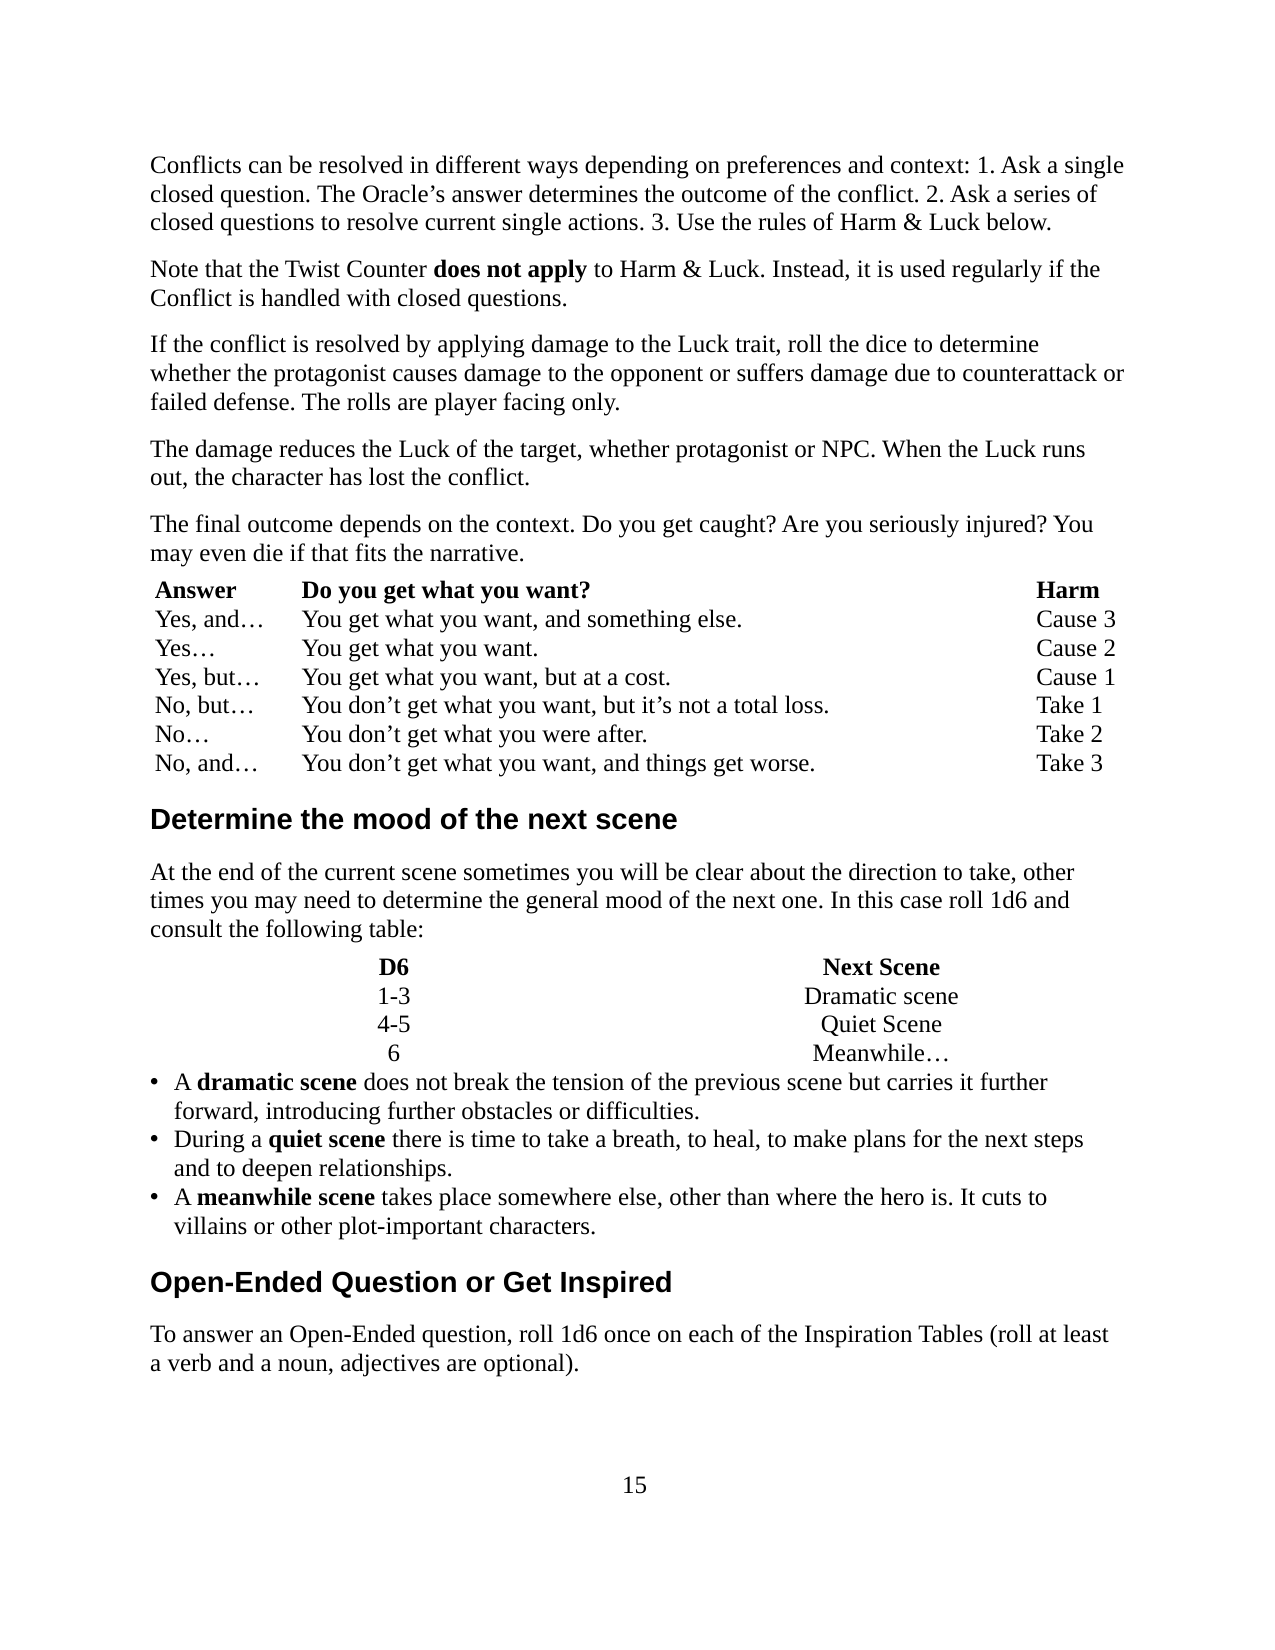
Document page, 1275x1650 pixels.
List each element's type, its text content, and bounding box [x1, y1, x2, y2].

text To answer an Open-Ended question, roll 1d6 once on each of the Inspiration Tables (roll at least a verb and a noun, adjectives are optional). [150, 1319, 1125, 1377]
table_cell You get what you want, but at a cost. [297, 662, 1031, 691]
table_cell Yes… [150, 633, 297, 662]
table_cell Cause 1 [1031, 662, 1125, 691]
table_header Harm [1031, 576, 1125, 604]
text Conflicts can be resolved in different ways depending on preferences and context: 1. Ask a single closed question. The Oracle’s answer determines the outcome of the conflict. 2. Ask a series of closed questions to resolve current single actions. 3. Use the rules of Harm & Luck below. [150, 150, 1125, 236]
table_cell 6 [150, 1038, 637, 1067]
text If the conflict is resolved by applying damage to the Luck trait, roll the dice to determine whether the protagonist causes damage to the opponent or suffers damage due to counterattack or failed defense. The rolls are player facing only. [150, 329, 1125, 416]
table_cell You get what you want, and something else. [297, 604, 1031, 633]
table_header D6 [150, 952, 637, 981]
text The damage reduces the Luck of the target, whether protagonist or NPC. When the Luck runs out, the character has lost the conflict. [150, 434, 1125, 491]
table_cell No, and… [150, 748, 297, 777]
text At the end of the current scene sometimes you will be clear about the direction to take, other times you may need to determine the general mood of the next one. In this case roll 1d6 and consult the following table: [150, 857, 1125, 943]
table_cell Take 1 [1031, 691, 1125, 719]
table_cell Quiet Scene [638, 1010, 1125, 1038]
table_cell 1-3 [150, 981, 637, 1009]
table_cell Meanwhile… [638, 1038, 1125, 1067]
subtitle Determine the mood of the next scene [150, 802, 1125, 835]
table_cell Take 3 [1031, 748, 1125, 777]
table_cell You don’t get what you want, and things get worse. [297, 748, 1031, 777]
table_cell Cause 3 [1031, 604, 1125, 633]
table_cell No… [150, 719, 297, 748]
table_header Do you get what you want? [297, 576, 1031, 604]
table_cell No, but… [150, 691, 297, 719]
table_cell Yes, but… [150, 662, 297, 691]
table_cell Take 2 [1031, 719, 1125, 748]
table_header Next Scene [638, 952, 1125, 981]
table_cell 4-5 [150, 1010, 637, 1038]
list A meanwhile scene takes place somewhere else, other than where the hero is. It cuts to villains or other plot-important characters. [150, 1182, 1125, 1239]
list During a quiet scene there is time to take a breath, to heal, to make plans for the next steps and to deepen relationships. [150, 1124, 1125, 1182]
table_cell Dramatic scene [638, 981, 1125, 1009]
table_cell Cause 2 [1031, 633, 1125, 662]
text Note that the Twist Counter does not apply to Harm & Luck. Instead, it is used regularly if the Conflict is handled with closed questions. [150, 254, 1125, 312]
subtitle Open-Ended Question or Get Inspired [150, 1264, 1125, 1298]
table_cell You don’t get what you were after. [297, 719, 1031, 748]
table_cell You don’t get what you want, but it’s not a total loss. [297, 691, 1031, 719]
table_cell Yes, and… [150, 604, 297, 633]
table_header Answer [150, 576, 297, 604]
table_cell You get what you want. [297, 633, 1031, 662]
list A dramatic scene does not break the tension of the previous scene but carries it further forward, introducing further obstacles or difficulties. [150, 1067, 1125, 1124]
text The final outcome depends on the context. Do you get caught? Are you seriously injured? You may even die if that fits the narrative. [150, 509, 1125, 567]
